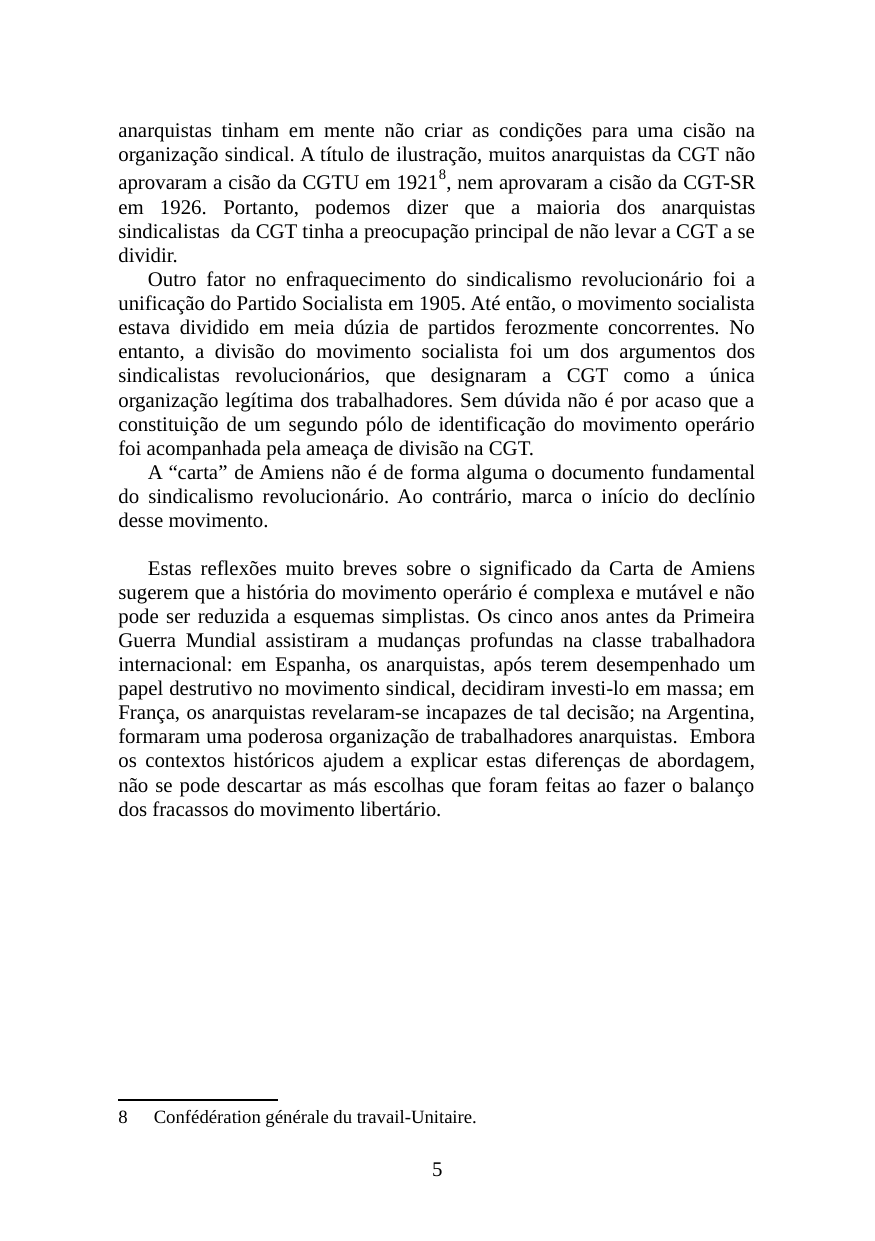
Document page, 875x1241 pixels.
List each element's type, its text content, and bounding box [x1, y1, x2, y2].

text A “carta” de Amiens não é de forma alguma o documento fundamental do sindicalismo revolucionário. Ao contrário, marca o início do declínio desse movimento. [118, 460, 756, 532]
text Outro fator no enfraquecimento do sindicalismo revolucionário foi a unificação do Partido Socialista em 1905. Até então, o movimento socialista estava dividido em meia dúzia de partidos ferozmente concorrentes. No entanto, a divisão do movimento socialista foi um dos argumentos dos sindicalistas revolucionários, que designaram a CGT como a única organização legítima dos trabalhadores. Sem dúvida não é por acaso que a constituição de um segundo pólo de identificação do movimento operário foi acompanhada pela ameaça de divisão na CGT. [118, 267, 756, 460]
text anarquistas tinham em mente não criar as condições para uma cisão na organização sindical. A título de ilustração, muitos anarquistas da CGT não aprovaram a cisão da CGTU em 1921, nem aprovaram a cisão da CGT-SR em 1926. Portanto, podemos dizer que a maioria dos anarquistas sindicalistas da CGT tinha a preocupação principal de não levar a CGT a se dividir. [118, 118, 756, 267]
text Estas reflexões muito breves sobre o significado da Carta de Amiens sugerem que a história do movimento operário é complexa e mutável e não pode ser reduzida a esquemas simplistas. Os cinco anos antes da Primeira Guerra Mundial assistiram a mudanças profundas na classe trabalhadora internacional: em Espanha, os anarquistas, após terem desempenhado um papel destrutivo no movimento sindical, decidiram investi-lo em massa; em França, os anarquistas revelaram-se incapazes de tal decisão; na Argentina, formaram uma poderosa organização de trabalhadores anarquistas. Embora os contextos históricos ajudem a explicar estas diferenças de abordagem, não se pode descartar as más escolhas que foram feitas ao fazer o balanço dos fracassos do movimento libertário. [118, 556, 756, 821]
text Confédération générale du travail-Unitaire. [118, 1106, 756, 1128]
